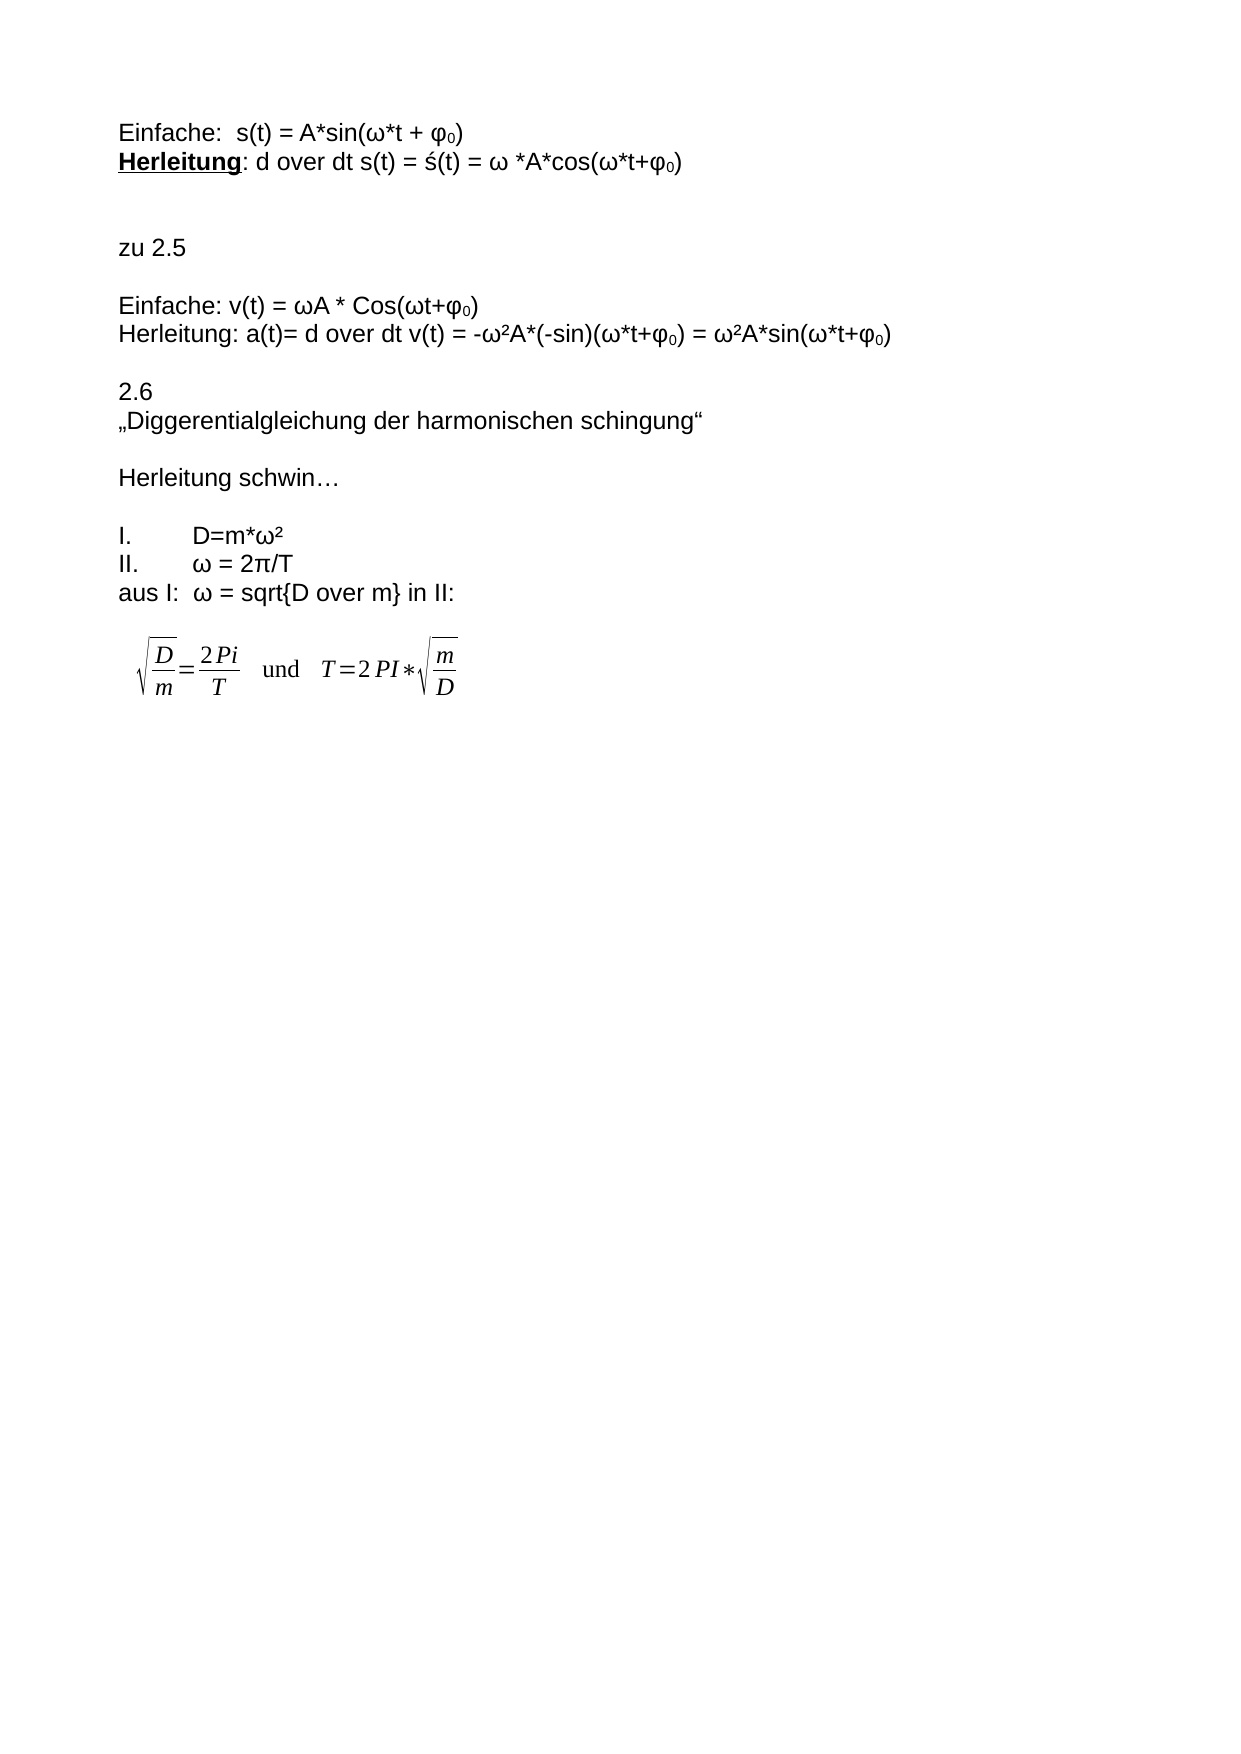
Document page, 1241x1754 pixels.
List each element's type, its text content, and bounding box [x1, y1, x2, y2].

text II. ω = 2π/T [118, 549, 1122, 578]
text Herleitung schwin… [118, 463, 1122, 492]
text Einfache: v(t) = ωA * Cos(ωt+φ0) [118, 291, 1122, 319]
text I. D=m*ω² [118, 521, 1122, 549]
text zu 2.5 [118, 233, 1122, 262]
text Einfache: s(t) = A*sin(ω*t + φ0) [118, 118, 1122, 147]
text 2.6 [118, 377, 1122, 406]
text aus I: ω = sqrt{D over m} in II: [118, 578, 1122, 607]
text Herleitung: d over dt s(t) = ś(t) = ω *A*cos(ω*t+φ0) [118, 147, 1122, 176]
text Herleitung: a(t)= d over dt v(t) = -ω²A*(-sin)(ω*t+φ0) = ω²A*sin(ω*t+φ0) [118, 319, 1122, 348]
text „Diggerentialgleichung der harmonischen schingung“ [118, 406, 1122, 434]
